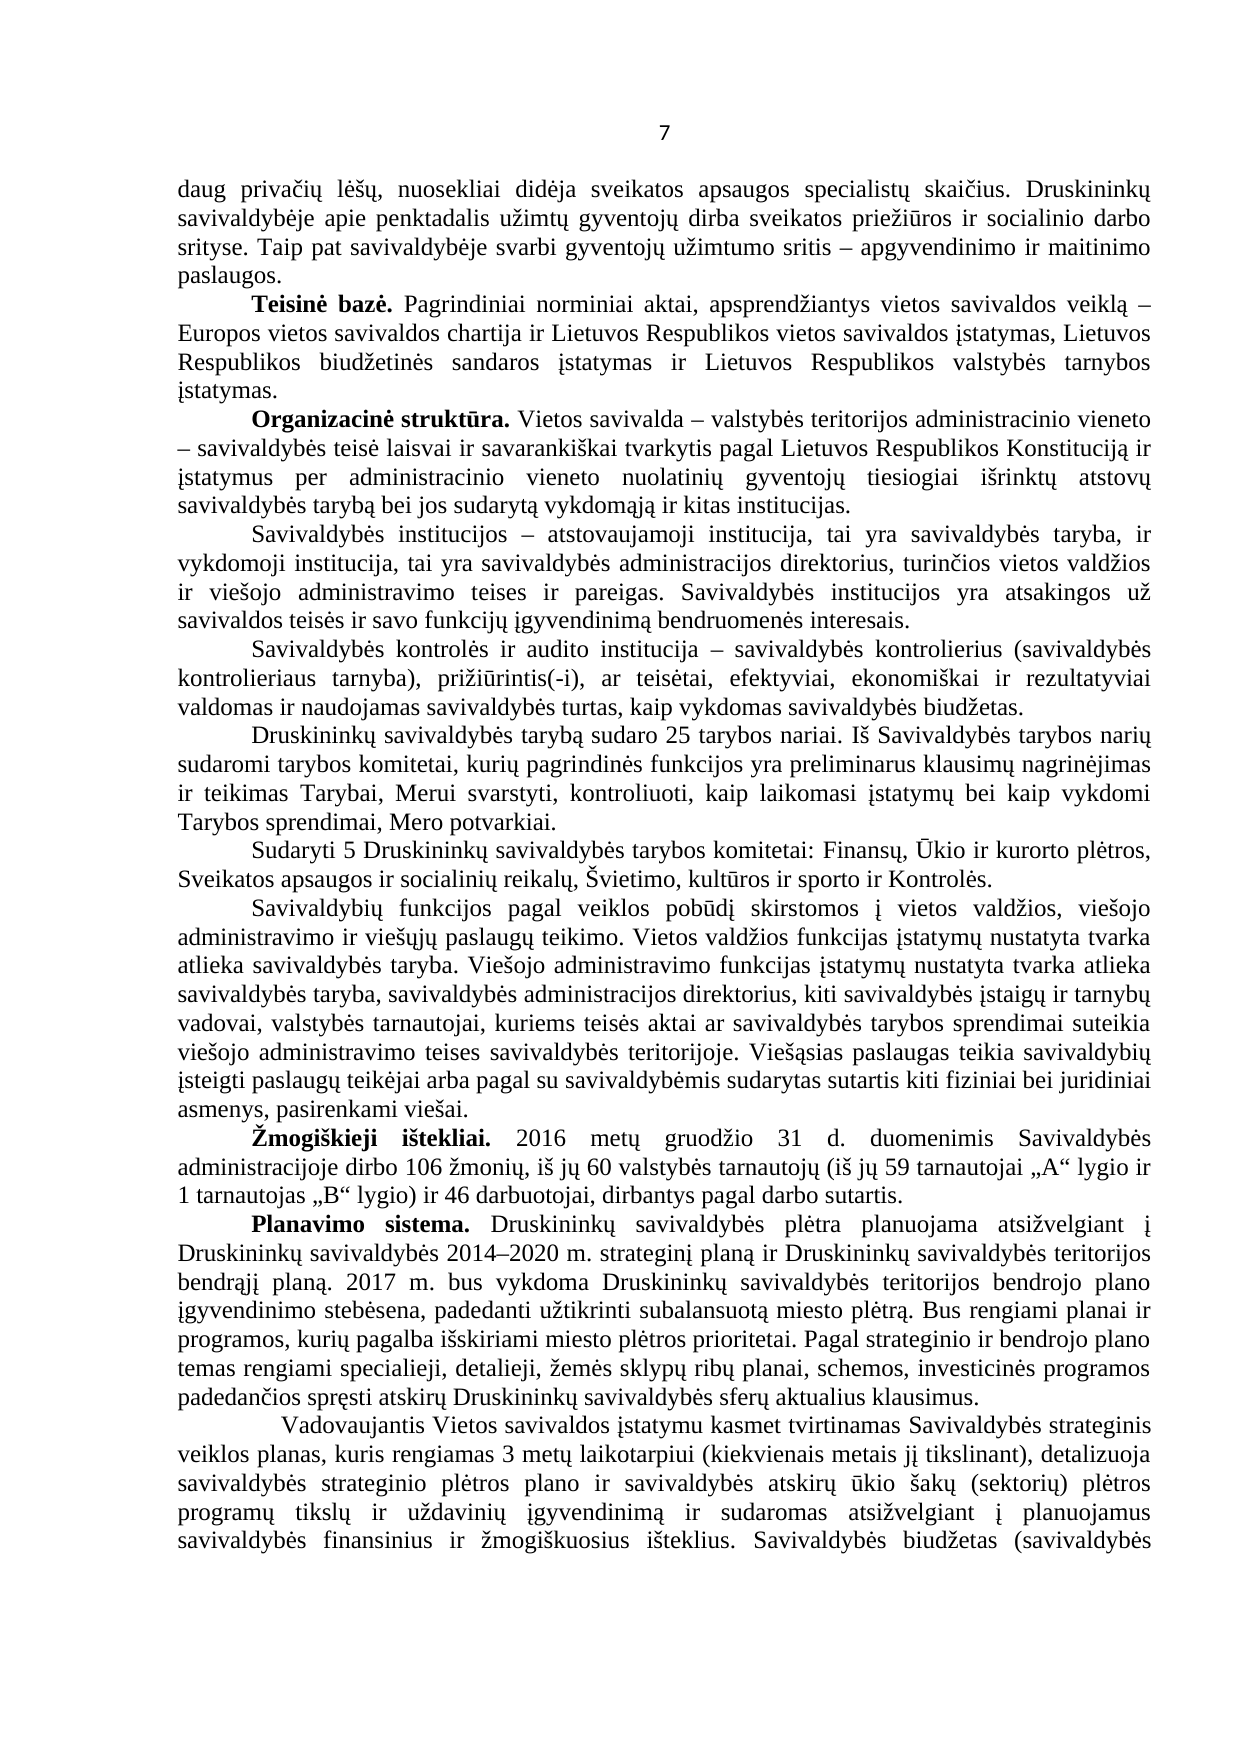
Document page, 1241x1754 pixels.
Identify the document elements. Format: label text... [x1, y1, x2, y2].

text Sudaryti 5 Druskininkų savivaldybės tarybos komitetai: Finansų, Ūkio ir kurorto plėtros, Sveikatos apsaugos ir socialinių reikalų, Švietimo, kultūros ir sporto ir Kontrolės. [177, 835, 1152, 893]
text Teisinė bazė. Pagrindiniai norminiai aktai, apsprendžiantys vietos savivaldos veiklą – Europos vietos savivaldos chartija ir Lietuvos Respublikos vietos savivaldos įstatymas, Lietuvos Respublikos biudžetinės sandaros įstatymas ir Lietuvos Respublikos valstybės tarnybos įstatymas. [177, 289, 1152, 404]
text Organizacinė struktūra. Vietos savivalda – valstybės teritorijos administracinio vieneto – savivaldybės teisė laisvai ir savarankiškai tvarkytis pagal Lietuvos Respublikos Konstituciją ir įstatymus per administracinio vieneto nuolatinių gyventojų tiesiogiai išrinktų atstovų savivaldybės tarybą bei jos sudarytą vykdomąją ir kitas institucijas. [177, 404, 1152, 519]
text Savivaldybių funkcijos pagal veiklos pobūdį skirstomos į vietos valdžios, viešojo administravimo ir viešųjų paslaugų teikimo. Vietos valdžios funkcijas įstatymų nustatyta tvarka atlieka savivaldybės taryba. Viešojo administravimo funkcijas įstatymų nustatyta tvarka atlieka savivaldybės taryba, savivaldybės administracijos direktorius, kiti savivaldybės įstaigų ir tarnybų vadovai, valstybės tarnautojai, kuriems teisės aktai ar savivaldybės tarybos sprendimai suteikia viešojo administravimo teises savivaldybės teritorijoje. Viešąsias paslaugas teikia savivaldybių įsteigti paslaugų teikėjai arba pagal su savivaldybėmis sudarytas sutartis kiti fiziniai bei juridiniai asmenys, pasirenkami viešai. [177, 893, 1152, 1123]
text Savivaldybės institucijos – atstovaujamoji institucija, tai yra savivaldybės taryba, ir vykdomoji institucija, tai yra savivaldybės administracijos direktorius, turinčios vietos valdžios ir viešojo administravimo teises ir pareigas. Savivaldybės institucijos yra atsakingos už savivaldos teisės ir savo funkcijų įgyvendinimą bendruomenės interesais. [177, 519, 1152, 634]
text Druskininkų savivaldybės tarybą sudaro 25 tarybos nariai. Iš Savivaldybės tarybos narių sudaromi tarybos komitetai, kurių pagrindinės funkcijos yra preliminarus klausimų nagrinėjimas ir teikimas Tarybai, Merui svarstyti, kontroliuoti, kaip laikomasi įstatymų bei kaip vykdomi Tarybos sprendimai, Mero potvarkiai. [177, 720, 1152, 835]
text Vadovaujantis Vietos savivaldos įstatymu kasmet tvirtinamas Savivaldybės strateginis veiklos planas, kuris rengiamas 3 metų laikotarpiui (kiekvienais metais jį tikslinant), detalizuoja savivaldybės strateginio plėtros plano ir savivaldybės atskirų ūkio šakų (sektorių) plėtros programų tikslų ir uždavinių įgyvendinimą ir sudaromas atsižvelgiant į planuojamus savivaldybės finansinius ir žmogiškuosius išteklius. Savivaldybės biudžetas (savivaldybės [177, 1410, 1152, 1554]
text daug privačių lėšų, nuosekliai didėja sveikatos apsaugos specialistų skaičius. Druskininkų savivaldybėje apie penktadalis užimtų gyventojų dirba sveikatos priežiūros ir socialinio darbo srityse. Taip pat savivaldybėje svarbi gyventojų užimtumo sritis – apgyvendinimo ir maitinimo paslaugos. [177, 174, 1152, 289]
text Planavimo sistema. Druskininkų savivaldybės plėtra planuojama atsižvelgiant į Druskininkų savivaldybės 2014–2020 m. strateginį planą ir Druskininkų savivaldybės teritorijos bendrąjį planą. 2017 m. bus vykdoma Druskininkų savivaldybės teritorijos bendrojo plano įgyvendinimo stebėsena, padedanti užtikrinti subalansuotą miesto plėtrą. Bus rengiami planai ir programos, kurių pagalba išskiriami miesto plėtros prioritetai. Pagal strateginio ir bendrojo plano temas rengiami specialieji, detalieji, žemės sklypų ribų planai, schemos, investicinės programos padedančios spręsti atskirų Druskininkų savivaldybės sferų aktualius klausimus. [177, 1209, 1152, 1410]
text Savivaldybės kontrolės ir audito institucija – savivaldybės kontrolierius (savivaldybės kontrolieriaus tarnyba), prižiūrintis(-i), ar teisėtai, efektyviai, ekonomiškai ir rezultatyviai valdomas ir naudojamas savivaldybės turtas, kaip vykdomas savivaldybės biudžetas. [177, 634, 1152, 720]
text Žmogiškieji ištekliai. 2016 metų gruodžio 31 d. duomenimis Savivaldybės administracijoje dirbo 106 žmonių, iš jų 60 valstybės tarnautojų (iš jų 59 tarnautojai „A“ lygio ir 1 tarnautojas „B“ lygio) ir 46 darbuotojai, dirbantys pagal darbo sutartis. [177, 1123, 1152, 1209]
